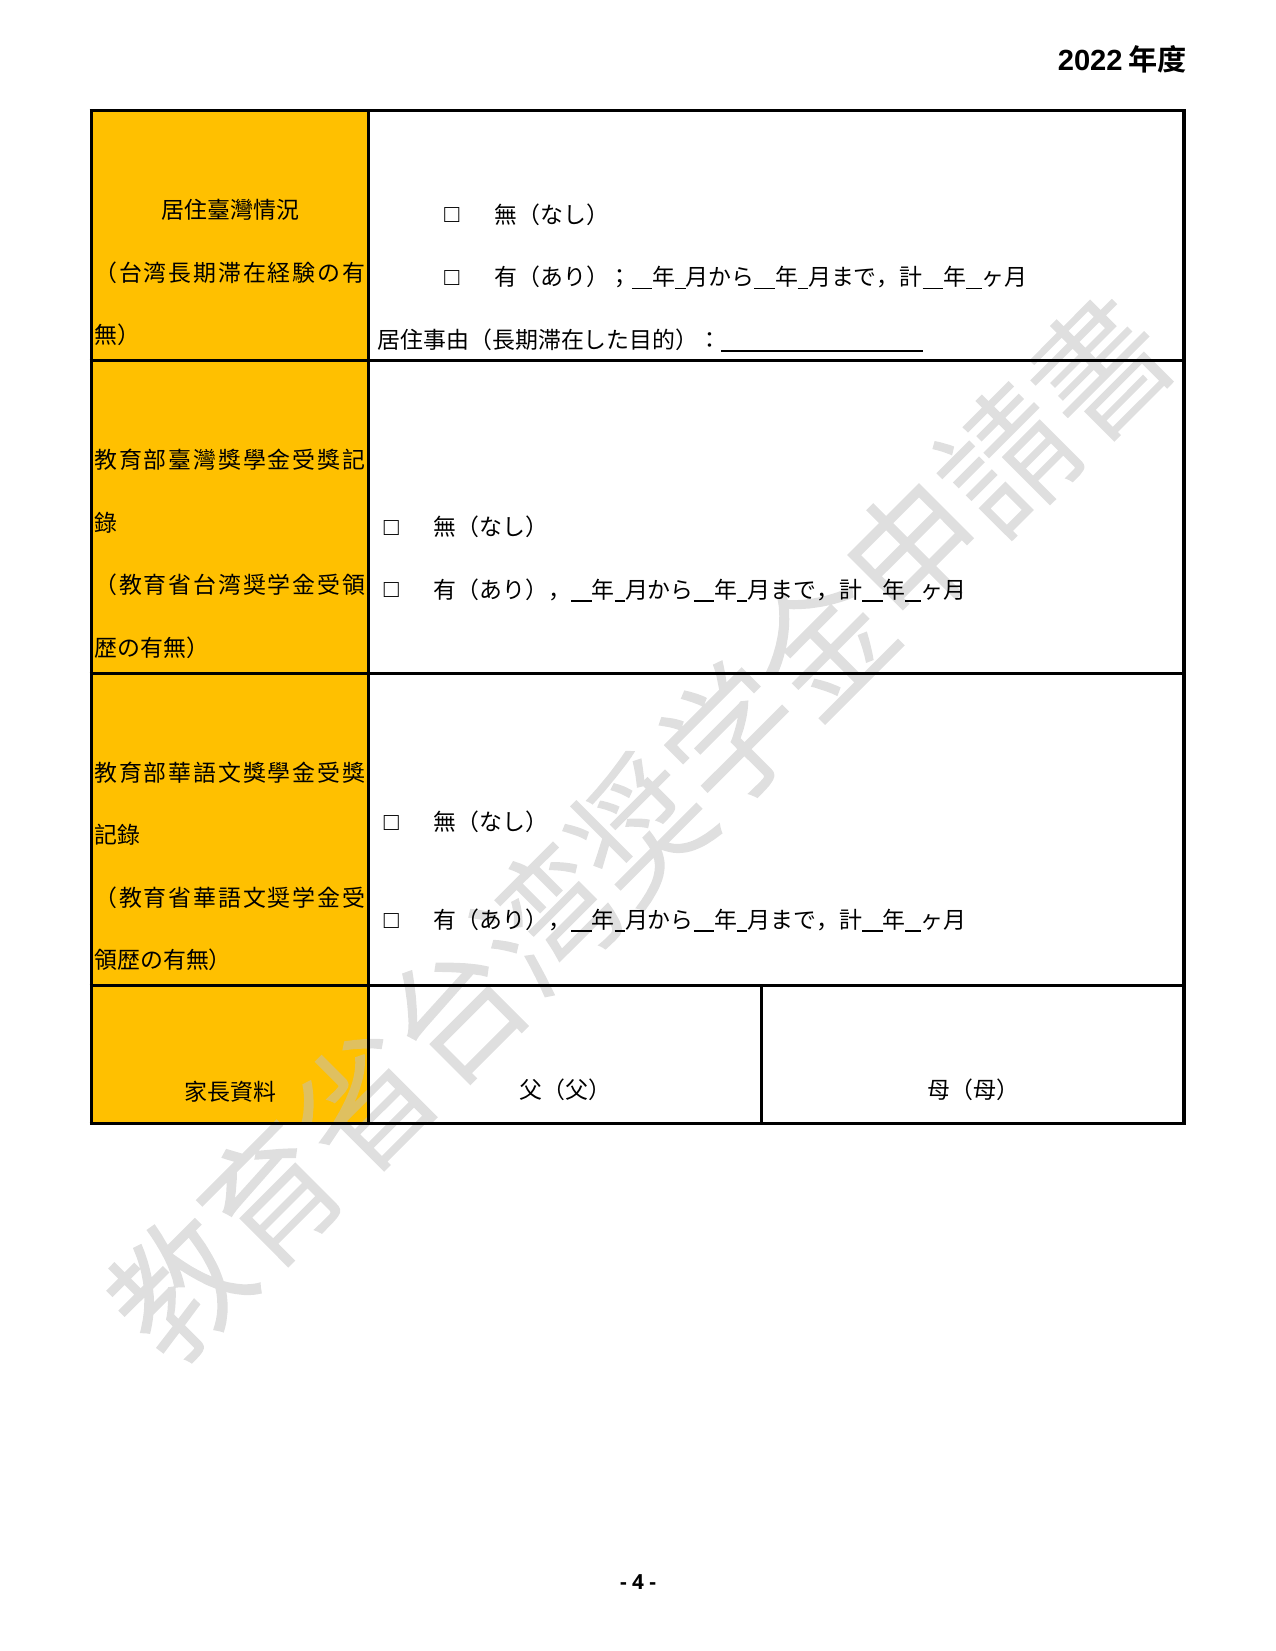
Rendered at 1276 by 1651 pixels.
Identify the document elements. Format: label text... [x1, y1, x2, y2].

table_cell 教育部臺灣獎學金受獎記錄 （教育省台湾奨学金受領歴の有無） [93, 362, 367, 672]
table_cell 母（母） [763, 987, 1182, 1122]
table_cell 居住臺灣情況 （台湾長期滞在経験の有無） [93, 112, 367, 359]
table_cell 無（なし） 有（あり）， 年 月から 年 月まで，計 年 ヶ月 [370, 675, 1182, 984]
table_cell 教育部華語文獎學金受獎記錄 （教育省華語文奨学金受領歴の有無） [93, 675, 367, 984]
table_cell 無（なし） 有（あり）； 年 月から 年 月まで，計 年 ヶ月 居住事由（長期滞在した目的）： [370, 112, 1182, 359]
table_cell 家長資料 [93, 987, 367, 1122]
table_cell 父（父） [370, 987, 760, 1122]
table_cell 無（なし） 有（あり）， 年 月から 年 月まで，計 年 ヶ月 [370, 362, 1182, 672]
